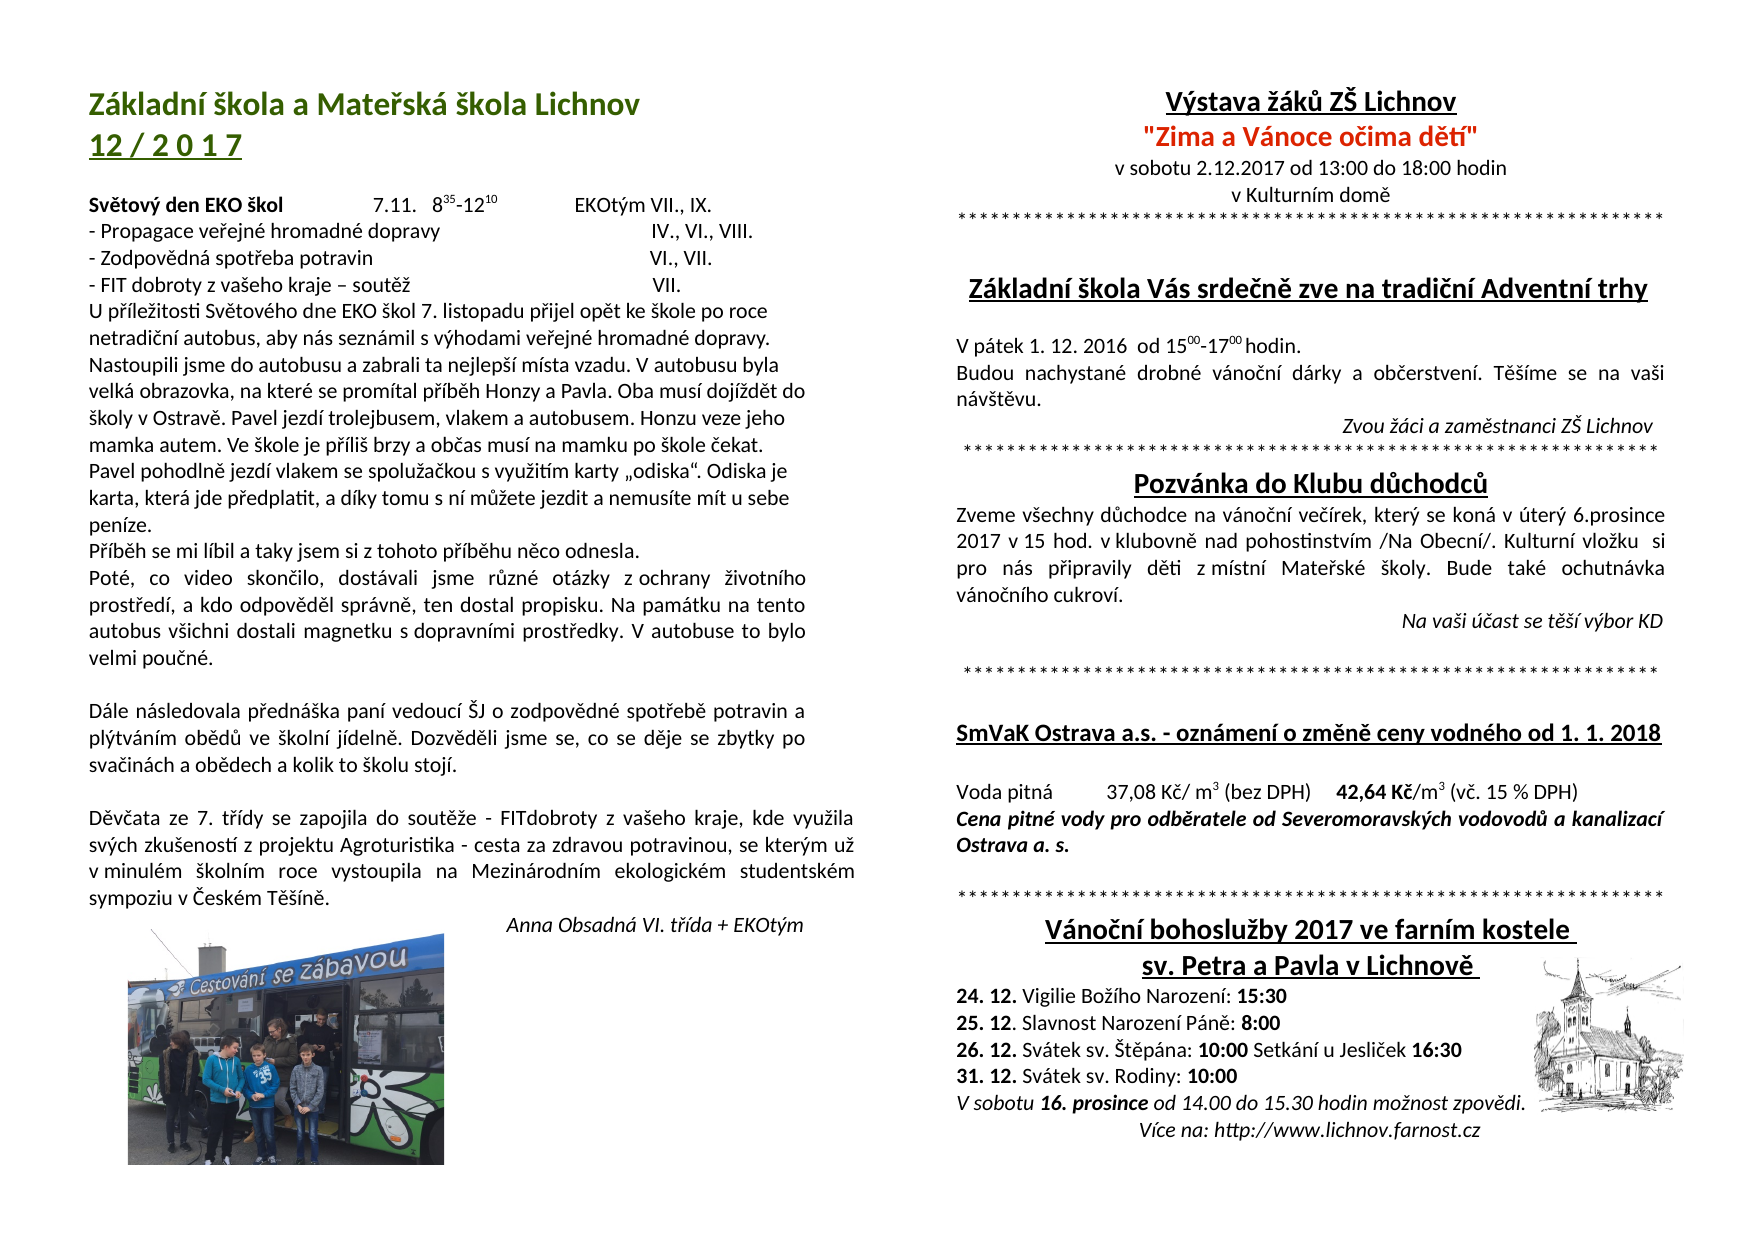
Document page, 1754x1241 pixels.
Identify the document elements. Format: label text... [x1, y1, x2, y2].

picture [1534, 957, 1684, 1116]
text Poté, co video skončilo, dostávali jsme různé otázky z ochrany životního prostředí, a kdo odpověděl správně, ten dostal propisku. Na památku na tento autobus všichni dostali magnetku s dopravními prostředky. V autobuse to bylo velmi poučné. [89, 564, 806, 671]
text Základní škola a Mateřská škola Lichnov [89, 83, 806, 123]
text ***************************************************************** [956, 885, 1665, 911]
text - Zodpovědná spotřeba potravin VI., VII. [89, 244, 806, 271]
text Vánoční bohoslužby 2017 ve farním kostele [956, 911, 1665, 947]
text 24. 12. Vigilie Božího Narození: 15:30 [956, 983, 1534, 1009]
text V sobotu 16. prosince od 14.00 do 15.30 hodin možnost zpovědi. [956, 1089, 1534, 1116]
text Budou nachystané drobné vánoční dárky a občerstvení. Těšíme se na vaši návštěvu. [956, 359, 1665, 412]
text Základní škola Vás srdečně zve na tradiční Adventní trhy [956, 270, 1665, 305]
text 12 / 2 0 1 7 [89, 123, 806, 164]
text Děvčata ze 7. třídy se zapojila do soutěže - FITdobroty z vašeho kraje, kde využila svých zkušeností z projektu Agroturistika - cesta za zdravou potravinou, se kterým už v minulém školním roce vystoupila na Mezinárodním ekologickém studentském sympoziu v Českém Těšíně. [89, 804, 855, 911]
text ***************************************************************** [956, 207, 1665, 234]
text Zvou žáci a zaměstnanci ZŠ Lichnov [956, 412, 1665, 439]
text SmVaK Ostrava a.s. - oznámení o změně ceny vodného od 1. 1. 2018 [956, 717, 1665, 748]
text **************************************************************** [956, 439, 1665, 465]
picture [127, 929, 445, 1165]
text Světový den EKO škol 7.11. 835-1210 EKOtým VII., IX. [89, 191, 806, 218]
text Výstava žáků ZŠ Lichnov [956, 83, 1665, 118]
text v Kulturním domě [956, 181, 1665, 207]
text Voda pitná 37,08 Kč/ m3 (bez DPH) 42,64 Kč/m3 (vč. 15 % DPH) [956, 778, 1665, 805]
text U příležitosti Světového dne EKO škol 7. listopadu přijel opět ke škole po roce netradiční autobus, aby nás seznámil s výhodami veřejné hromadné dopravy. Nastoupili jsme do autobusu a zabrali ta nejlepší místa vzadu. V autobusu byla velká obrazovka, na které se promítal příběh Honzy a Pavla. Oba musí dojíždět do školy v Ostravě. Pavel jezdí trolejbusem, vlakem a autobusem. Honzu veze jeho mamka autem. Ve škole je příliš brzy a občas musí na mamku po škole čekat. Pavel pohodlně jezdí vlakem se spolužačkou s využitím karty „odiska“. Odiska je karta, která jde předplatit, a díky tomu s ní můžete jezdit a nemusíte mít u sebe peníze. [89, 298, 806, 538]
text v sobotu 2.12.2017 od 13:00 do 18:00 hodin [956, 154, 1665, 181]
text "Zima a Vánoce očima dětí" [956, 118, 1665, 154]
text - FIT dobroty z vašeho kraje – soutěž VII. [89, 271, 806, 298]
text Anna Obsadná VI. třída + EKOtým [89, 911, 806, 938]
text 26. 12. Svátek sv. Štěpána: 10:00 Setkání u Jesliček 16:30 [956, 1036, 1534, 1063]
text Cena pitné vody pro odběratele od Severomoravských vodovodů a kanalizací Ostrava a. s. [956, 805, 1665, 858]
text - Propagace veřejné hromadné dopravy IV., VI., VIII. [89, 218, 806, 244]
text Dále následovala přednáška paní vedoucí ŠJ o zodpovědné spotřebě potravin a plýtváním obědů ve školní jídelně. Dozvěděli jsme se, co se děje se zbytky po svačinách a obědech a kolik to školu stojí. [89, 698, 806, 778]
text 25. 12. Slavnost Narození Páně: 8:00 [956, 1009, 1534, 1036]
text sv. Petra a Pavla v Lichnově [956, 947, 1665, 983]
text Na vaši účast se těší výbor KD [956, 608, 1665, 634]
text Pozvánka do Klubu důchodců [956, 465, 1665, 501]
text Příběh se mi líbil a taky jsem si z tohoto příběhu něco odnesla. [89, 538, 806, 564]
text **************************************************************** [956, 661, 1665, 688]
text Zveme všechny důchodce na vánoční večírek, který se koná v úterý 6.prosince 2017 v 15 hod. v klubovně nad pohostinstvím /Na Obecní/. Kulturní vložku si pro nás připravily děti z místní Mateřské školy. Bude také ochutnávka vánočního cukroví. [956, 501, 1665, 608]
text Více na: http://www.lichnov.farnost.cz [956, 1116, 1665, 1143]
text V pátek 1. 12. 2016 od 1500-1700 hodin. [956, 332, 1665, 359]
text 31. 12. Svátek sv. Rodiny: 10:00 [956, 1063, 1534, 1089]
